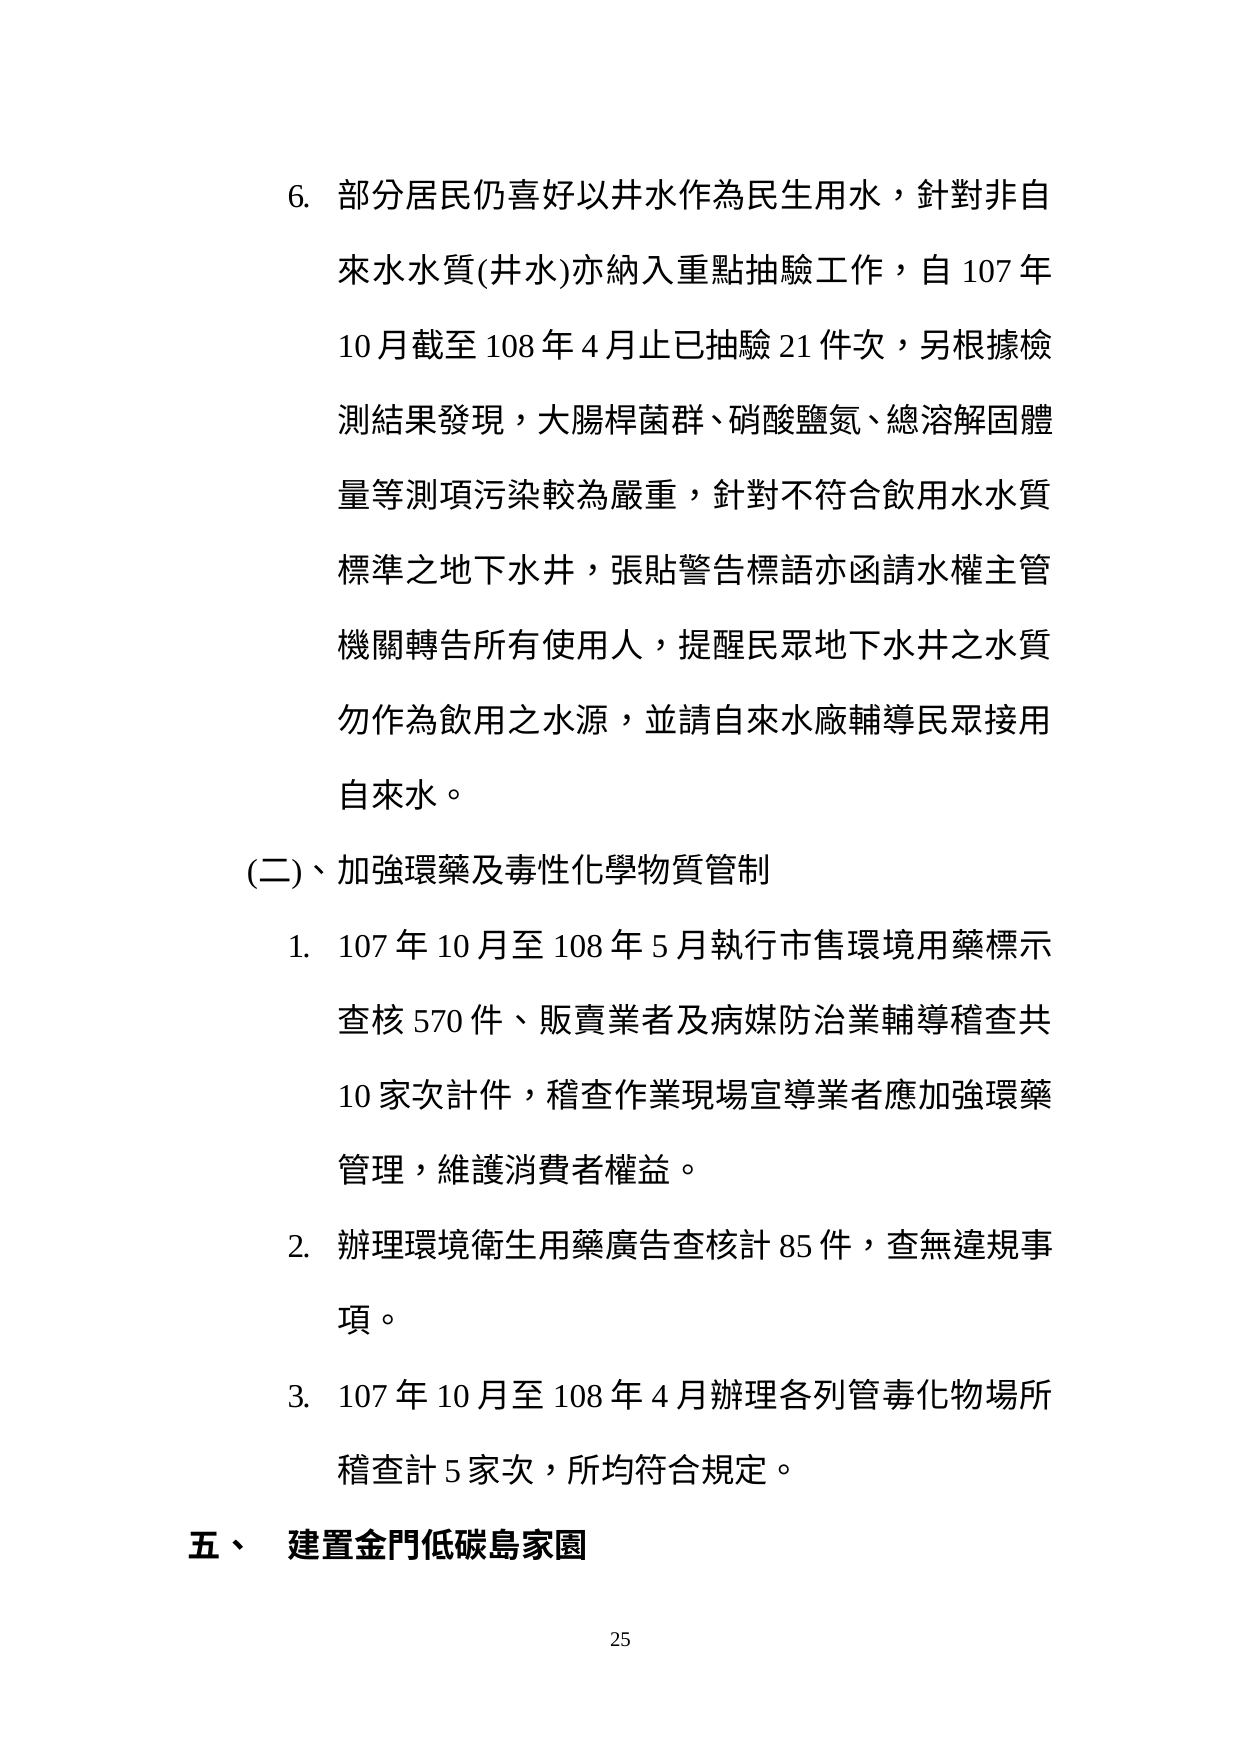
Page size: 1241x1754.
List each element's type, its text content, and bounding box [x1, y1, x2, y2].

list 建置金門低碳島家園 [187, 1505, 1053, 1580]
list 107年10月至108年4月辦理各列管毒化物場所稽查計5家次，所均符合規定。 [287, 1355, 1053, 1505]
list 107年10月至108年5月執行市售環境用藥標示查核570件、販賣業者及病媒防治業輔導稽查共10家次計件，稽查作業現場宣導業者應加強環藥管理，維護消費者權益。 [287, 905, 1053, 1205]
list 加強環藥及毒性化學物質管制 [247, 830, 1053, 905]
list 部分居民仍喜好以井水作為民生用水，針對非自來水水質(井水)亦納入重點抽驗工作，自107年10月截至108年4月止已抽驗21件次，另根據檢測結果發現，大腸桿菌群、硝酸鹽氮、總溶解固體量等測項污染較為嚴重，針對不符合飲用水水質標準之地下水井，張貼警告標語亦函請水權主管機關轉告所有使用人，提醒民眾地下水井之水質勿作為飲用之水源，並請自來水廠輔導民眾接用自來水。 [287, 155, 1053, 830]
list 辦理環境衛生用藥廣告查核計85件，查無違規事項。 [287, 1205, 1053, 1355]
